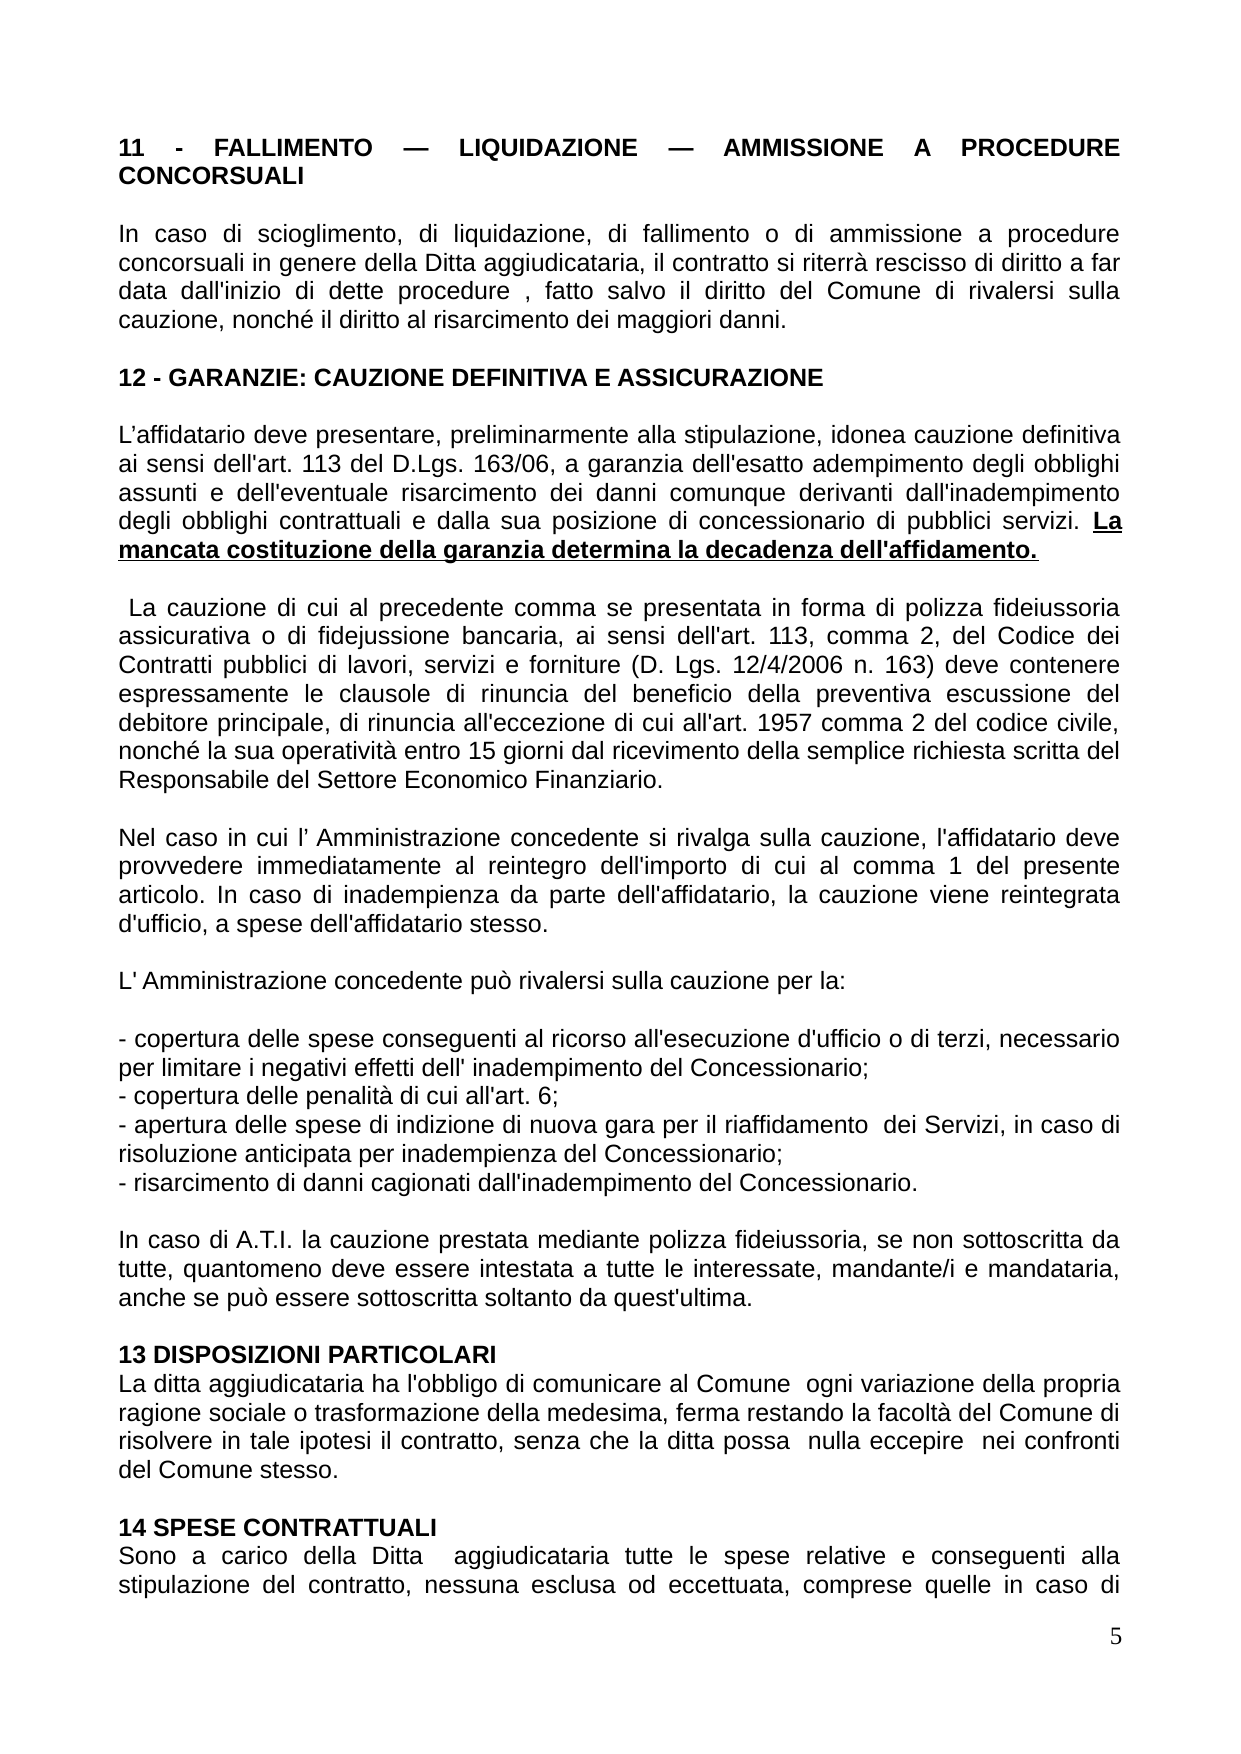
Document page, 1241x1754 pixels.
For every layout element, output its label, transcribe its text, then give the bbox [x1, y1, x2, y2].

text L' Amministrazione concedente può rivalersi sulla cauzione per la: [118, 966, 1122, 995]
text Sono a carico della Ditta aggiudicataria tutte le spese relative e conseguenti alla stipulazione del contratto, nessuna esclusa od eccettuata, comprese quelle in caso di [118, 1541, 1122, 1599]
text - copertura delle penalità di cui all'art. 6; [118, 1081, 1122, 1110]
text - risarcimento di danni cagionati dall'inadempimento del Concessionario. [118, 1167, 1122, 1196]
text In caso di A.T.I. la cauzione prestata mediante polizza fideiussoria, se non sottoscritta da tutte, quantomeno deve essere intestata a tutte le interessate, mandante/i e mandataria, anche se può essere sottoscritta soltanto da quest'ultima. [118, 1225, 1122, 1311]
text In caso di scioglimento, di liquidazione, di fallimento o di ammissione a procedure concorsuali in genere della Ditta aggiudicataria, il contratto si riterrà rescisso di diritto a far data dall'inizio di dette procedure , fatto salvo il diritto del Comune di rivalersi sulla cauzione, nonché il diritto al risarcimento dei maggiori danni. [118, 219, 1122, 334]
text L’affidatario deve presentare, preliminarmente alla stipulazione, idonea cauzione definitiva ai sensi dell'art. 113 del D.Lgs. 163/06, a garanzia dell'esatto adempimento degli obblighi assunti e dell'eventuale risarcimento dei danni comunque derivanti dall'inadempimento degli obblighi contrattuali e dalla sua posizione di concessionario di pubblici servizi. La mancata costituzione della garanzia determina la decadenza dell'affidamento. [118, 420, 1122, 564]
text La cauzione di cui al precedente comma se presentata in forma di polizza fideiussoria assicurativa o di fidejussione bancaria, ai sensi dell'art. 113, comma 2, del Codice dei Contratti pubblici di lavori, servizi e forniture (D. Lgs. 12/4/2006 n. 163) deve contenere espressamente le clausole di rinuncia del beneficio della preventiva escussione del debitore principale, di rinuncia all'eccezione di cui all'art. 1957 comma 2 del codice civile, nonché la sua operatività entro 15 giorni dal ricevimento della semplice richiesta scritta del Responsabile del Settore Economico Finanziario. [118, 592, 1122, 794]
text 11 - FALLIMENTO — LIQUIDAZIONE — AMMISSIONE A PROCEDURE CONCORSUALI [118, 132, 1122, 190]
text Nel caso in cui l’ Amministrazione concedente si rivalga sulla cauzione, l'affidatario deve provvedere immediatamente al reintegro dell'importo di cui al comma 1 del presente articolo. In caso di inadempienza da parte dell'affidatario, la cauzione viene reintegrata d'ufficio, a spese dell'affidatario stesso. [118, 822, 1122, 937]
text 14 SPESE CONTRATTUALI [118, 1512, 1122, 1541]
text La ditta aggiudicataria ha l'obbligo di comunicare al Comune ogni variazione della propria ragione sociale o trasformazione della medesima, ferma restando la facoltà del Comune di risolvere in tale ipotesi il contratto, senza che la ditta possa nulla eccepire nei confronti del Comune stesso. [118, 1369, 1122, 1484]
text - copertura delle spese conseguenti al ricorso all'esecuzione d'ufficio o di terzi, necessario per limitare i negativi effetti dell' inadempimento del Concessionario; [118, 1024, 1122, 1081]
text 12 - GARANZIE: CAUZIONE DEFINITIVA E ASSICURAZIONE [118, 362, 1122, 391]
text 13 DISPOSIZIONI PARTICOLARI [118, 1340, 1122, 1369]
text - apertura delle spese di indizione di nuova gara per il riaffidamento dei Servizi, in caso di risoluzione anticipata per inadempienza del Concessionario; [118, 1110, 1122, 1167]
